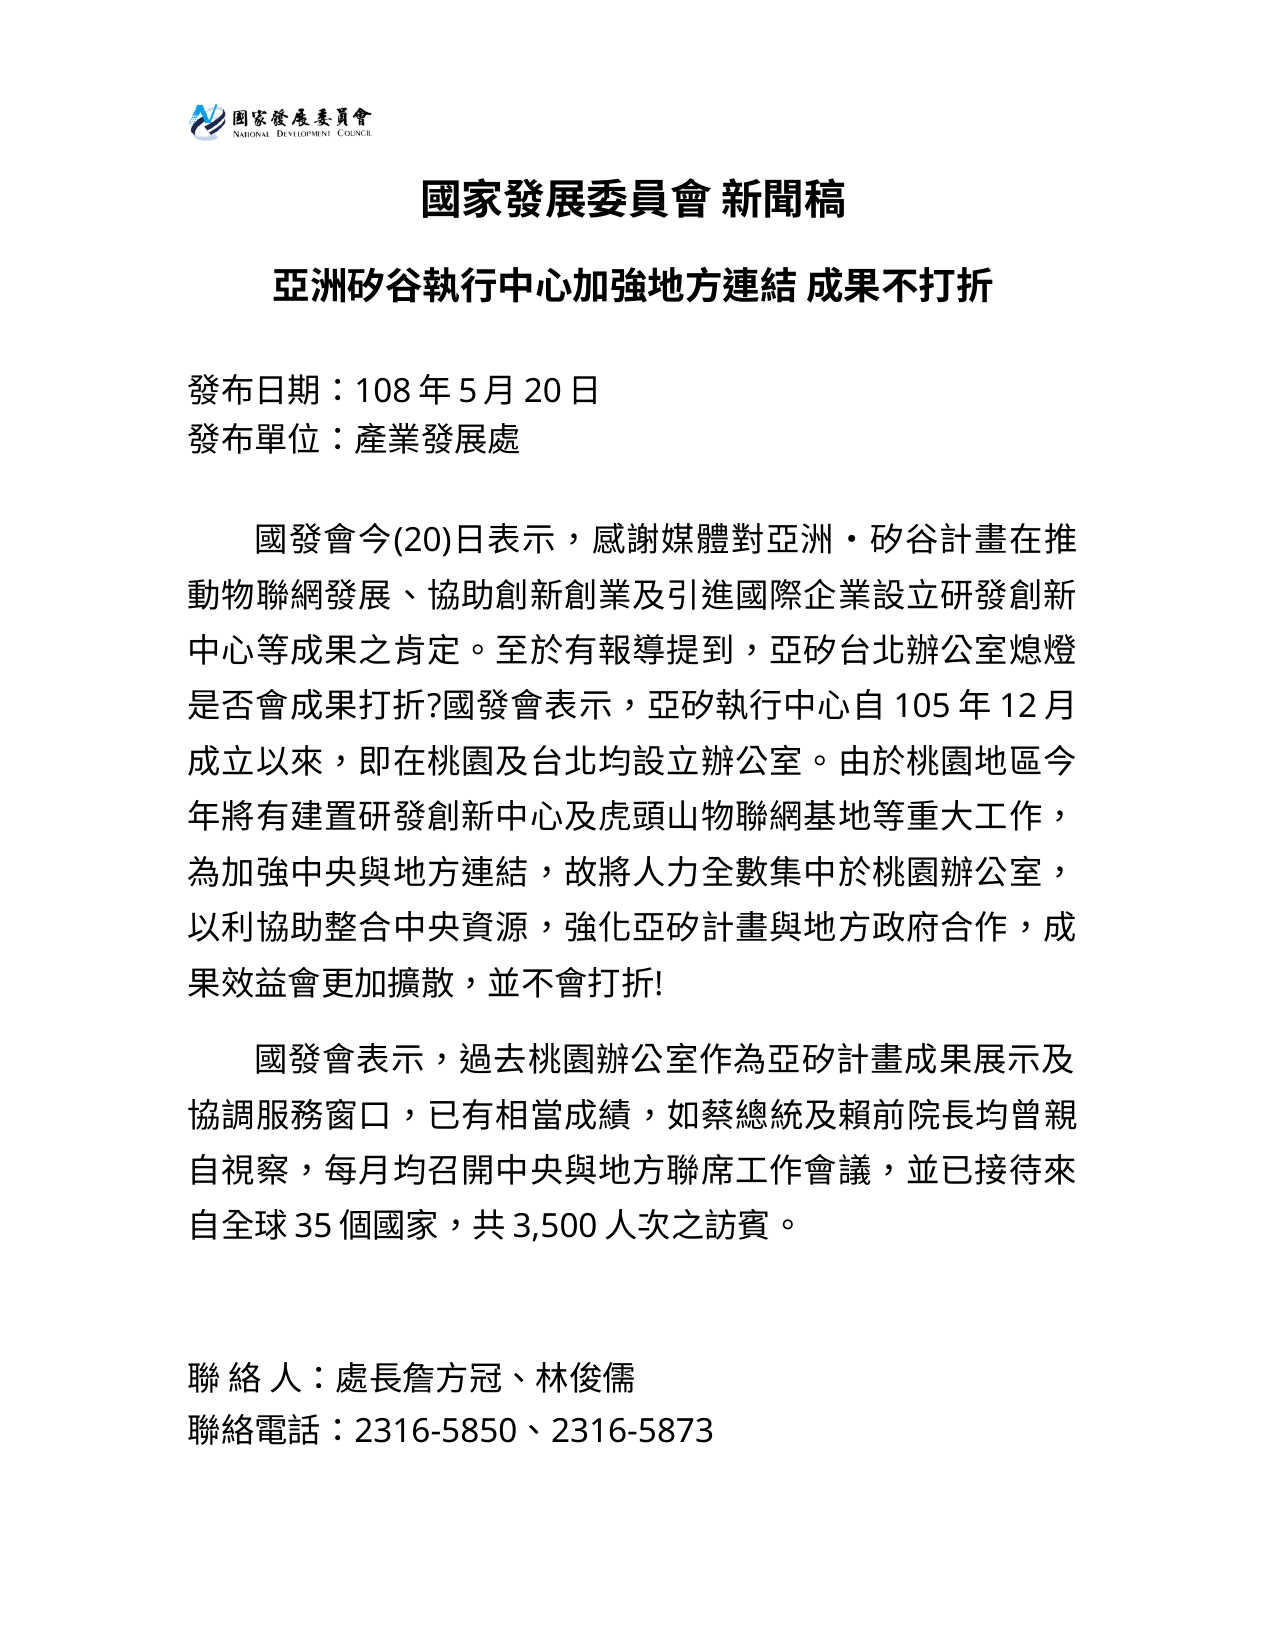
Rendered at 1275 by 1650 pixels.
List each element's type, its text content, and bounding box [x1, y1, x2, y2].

text 聯 絡 人：處長詹方冠、林俊儒 [187, 1349, 1078, 1401]
picture [187, 103, 374, 141]
text 亞洲矽谷執行中心加強地方連結 成果不打折 [187, 256, 1078, 310]
text 國發會今(20)日表示，感謝媒體對亞洲‧矽谷計畫在推動物聯網發展、協助創新創業及引進國際企業設立研發創新中心等成果之肯定。至於有報導提到，亞矽台北辦公室熄燈是否會成果打折?國發會表示，亞矽執行中心自105年12月成立以來，即在桃園及台北均設立辦公室。由於桃園地區今年將有建置研發創新中心及虎頭山物聯網基地等重大工作，為加強中央與地方連結，故將人力全數集中於桃園辦公室，以利協助整合中央資源，強化亞矽計畫與地方政府合作，成果效益會更加擴散，並不會打折! [187, 513, 1078, 1005]
text 發布單位：產業發展處 [187, 412, 1078, 461]
text 聯絡電話：2316-5850、2316-5873 [187, 1401, 1078, 1453]
text 發布日期：108年5月20日 [187, 364, 1078, 412]
text 國發會表示，過去桃園辦公室作為亞矽計畫成果展示及協調服務窗口，已有相當成績，如蔡總統及賴前院長均曾親自視察，每月均召開中央與地方聯席工作會議，並已接待來自全球35個國家，共3,500人次之訪賓。 [187, 1033, 1078, 1248]
text 國家發展委員會 新聞稿 [187, 166, 1078, 226]
